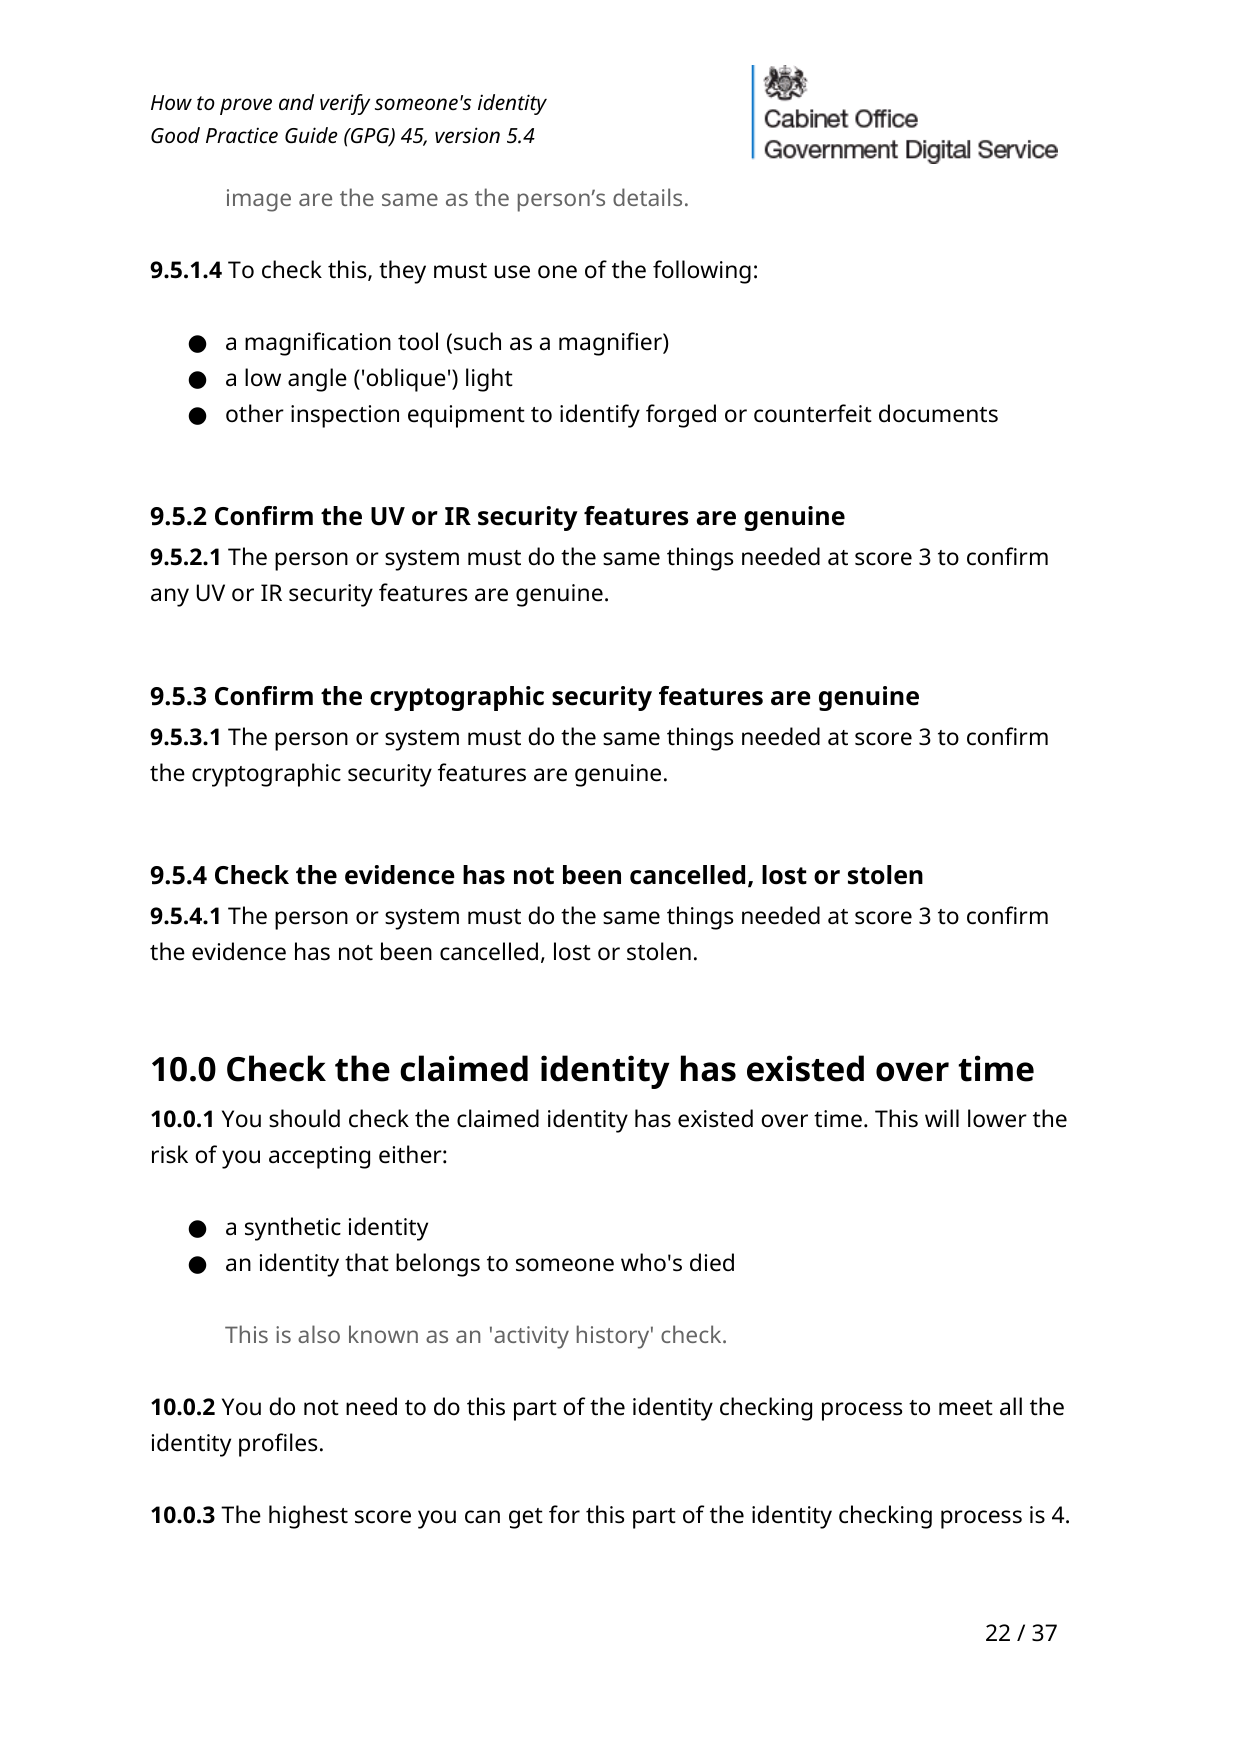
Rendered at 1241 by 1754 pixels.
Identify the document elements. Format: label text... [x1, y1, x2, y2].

text image are the same as the person’s details. [225, 182, 1090, 213]
text 9.5.1.4 To check this, they must use one of the following: [150, 254, 1090, 285]
text 10.0.1 You should check the claimed identity has existed over time. This will lower the risk of you accepting either: [150, 1103, 1090, 1170]
list other inspection equipment to identify forged or counterfeit documents [187, 398, 1090, 429]
text 9.5.4.1 The person or system must do the same things needed at score 3 to confirm the evidence has not been cancelled, lost or stolen. [150, 900, 1090, 967]
subtitle 9.5.4 Check the evidence has not been cancelled, lost or stolen [150, 858, 1090, 892]
picture [751, 65, 1058, 164]
subtitle 9.5.2 Confirm the UV or IR security features are genuine [150, 499, 1090, 533]
text 9.5.3.1 The person or system must do the same things needed at score 3 to confirm the cryptographic security features are genuine. [150, 721, 1090, 788]
subtitle 9.5.3 Confirm the cryptographic security features are genuine [150, 678, 1090, 712]
text 10.0.3 The highest score you can get for this part of the identity checking process is 4. [150, 1498, 1090, 1530]
list a magnification tool (such as a magnifier) [187, 326, 1090, 357]
list a synthetic identity [187, 1211, 1090, 1242]
text This is also known as an 'activity history' check. [225, 1319, 1090, 1350]
text 10.0.2 You do not need to do this part of the identity checking process to meet all the identity profiles. [150, 1391, 1090, 1458]
list an identity that belongs to someone who's died [187, 1247, 1090, 1278]
list a low angle ('oblique') light [187, 362, 1090, 393]
text 9.5.2.1 The person or system must do the same things needed at score 3 to confirm any UV or IR security features are genuine. [150, 541, 1090, 608]
subtitle 10.0 Check the claimed identity has existed over time [150, 1045, 1090, 1091]
